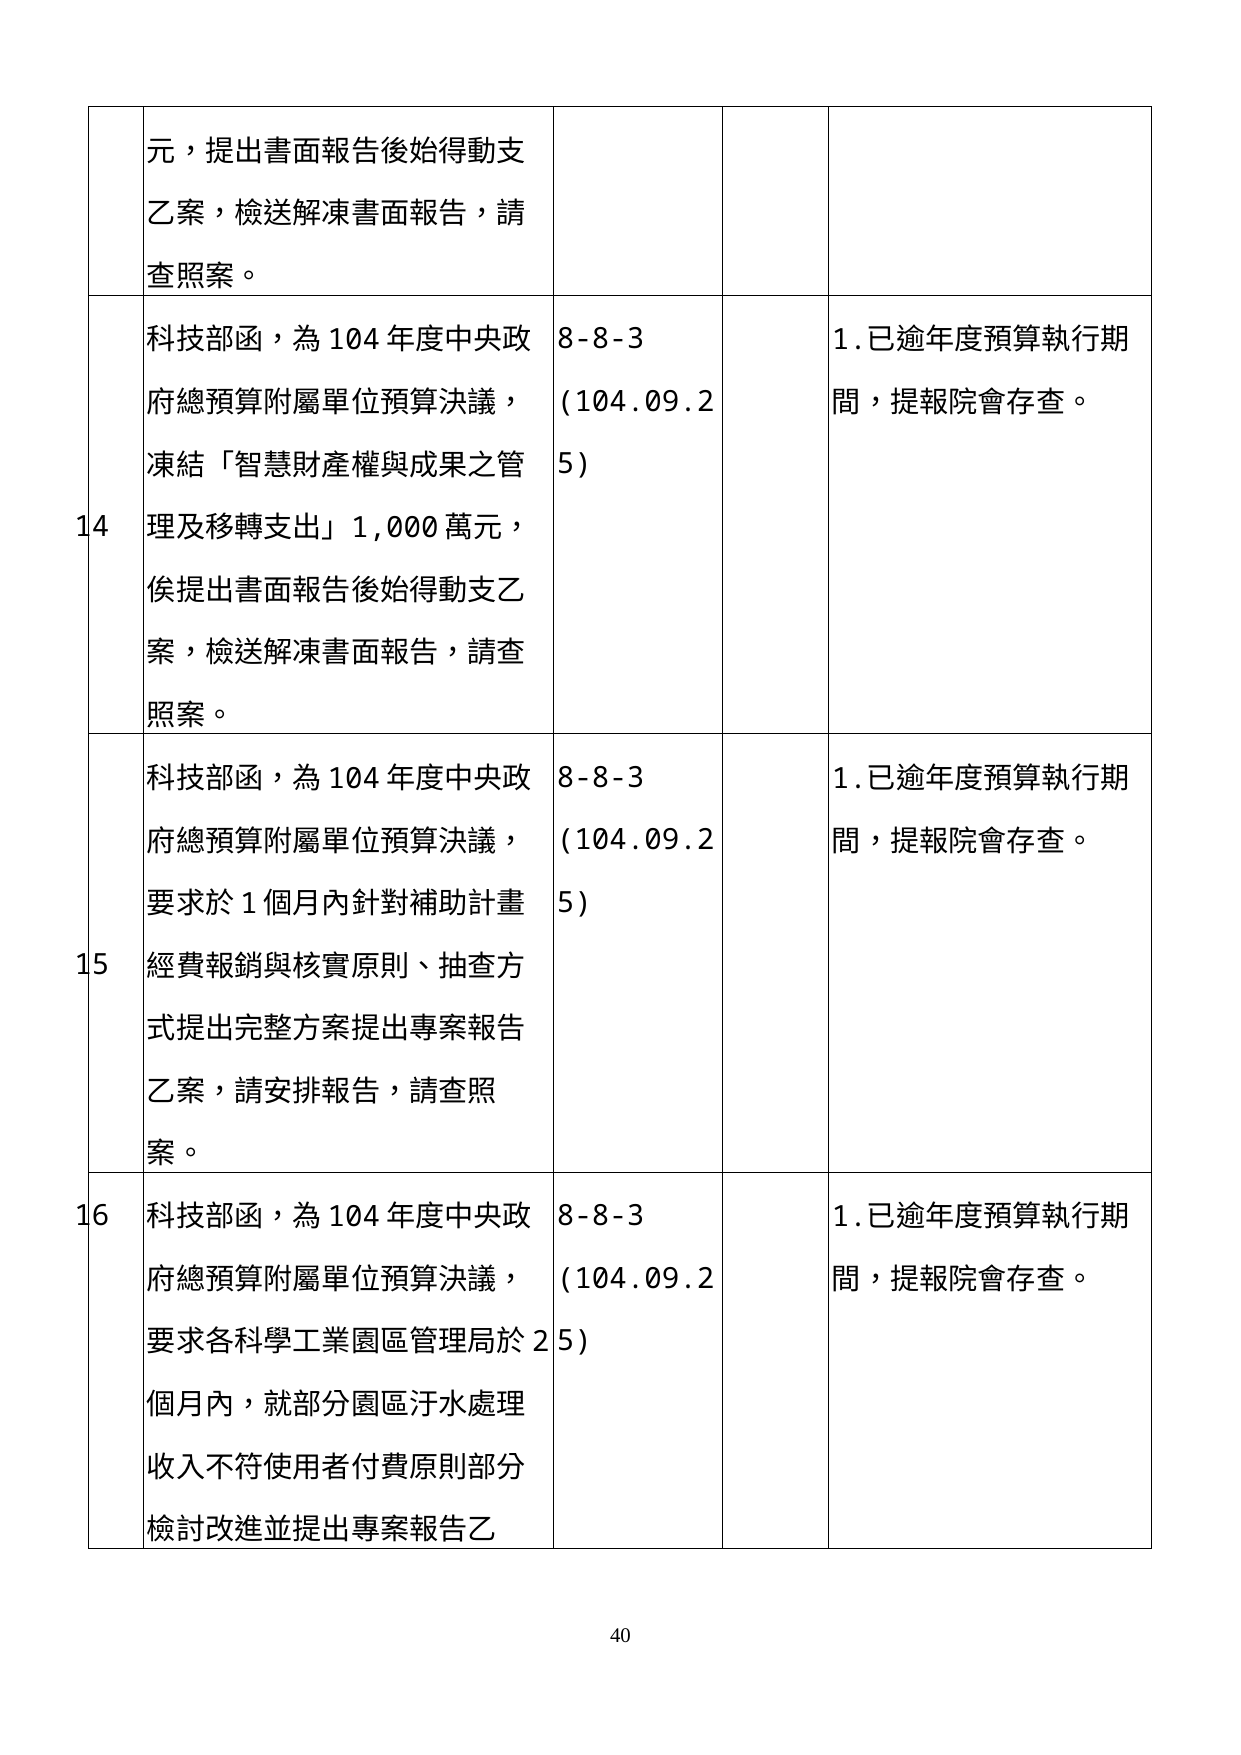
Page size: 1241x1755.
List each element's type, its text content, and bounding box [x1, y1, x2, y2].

table_cell [89, 1173, 143, 1548]
table_cell [723, 734, 828, 1172]
table_cell [723, 296, 828, 733]
table_cell [723, 1173, 828, 1548]
table_cell 1.已逾年度預算執行期間，提報院會存查。 [829, 1173, 1151, 1548]
table_cell 8-8-3 (104.09.25) [554, 296, 722, 733]
table_cell 1.已逾年度預算執行期間，提報院會存查。 [829, 734, 1151, 1172]
table_cell [89, 107, 143, 294]
table_cell [89, 734, 143, 1172]
table_cell 8-8-3 (104.09.25) [554, 1173, 722, 1548]
table_cell [829, 107, 1151, 294]
table_cell 科技部函，為104年度中央政府總預算附屬單位預算決議，凍結「智慧財產權與成果之管理及移轉支出」1,000萬元，俟提出書面報告後始得動支乙案，檢送解凍書面報告，請查照案。 [144, 296, 553, 733]
table_cell 科技部函，為104年度中央政府總預算附屬單位預算決議，要求於1個月內針對補助計畫經費報銷與核實原則、抽查方式提出完整方案提出專案報告乙案，請安排報告，請查照案。 [144, 734, 553, 1172]
table_cell 8-8-3 (104.09.25) [554, 734, 722, 1172]
table_cell 科技部函，為104年度中央政府總預算附屬單位預算決議，要求各科學工業園區管理局於2個月內，就部分園區汙水處理收入不符使用者付費原則部分檢討改進並提出專案報告乙 [144, 1173, 553, 1548]
table_cell 元，提出書面報告後始得動支乙案，檢送解凍書面報告，請查照案。 [144, 107, 553, 294]
table_cell 1.已逾年度預算執行期間，提報院會存查。 [829, 296, 1151, 733]
table_cell [723, 107, 828, 294]
table_cell [554, 107, 722, 294]
table_cell [89, 296, 143, 733]
